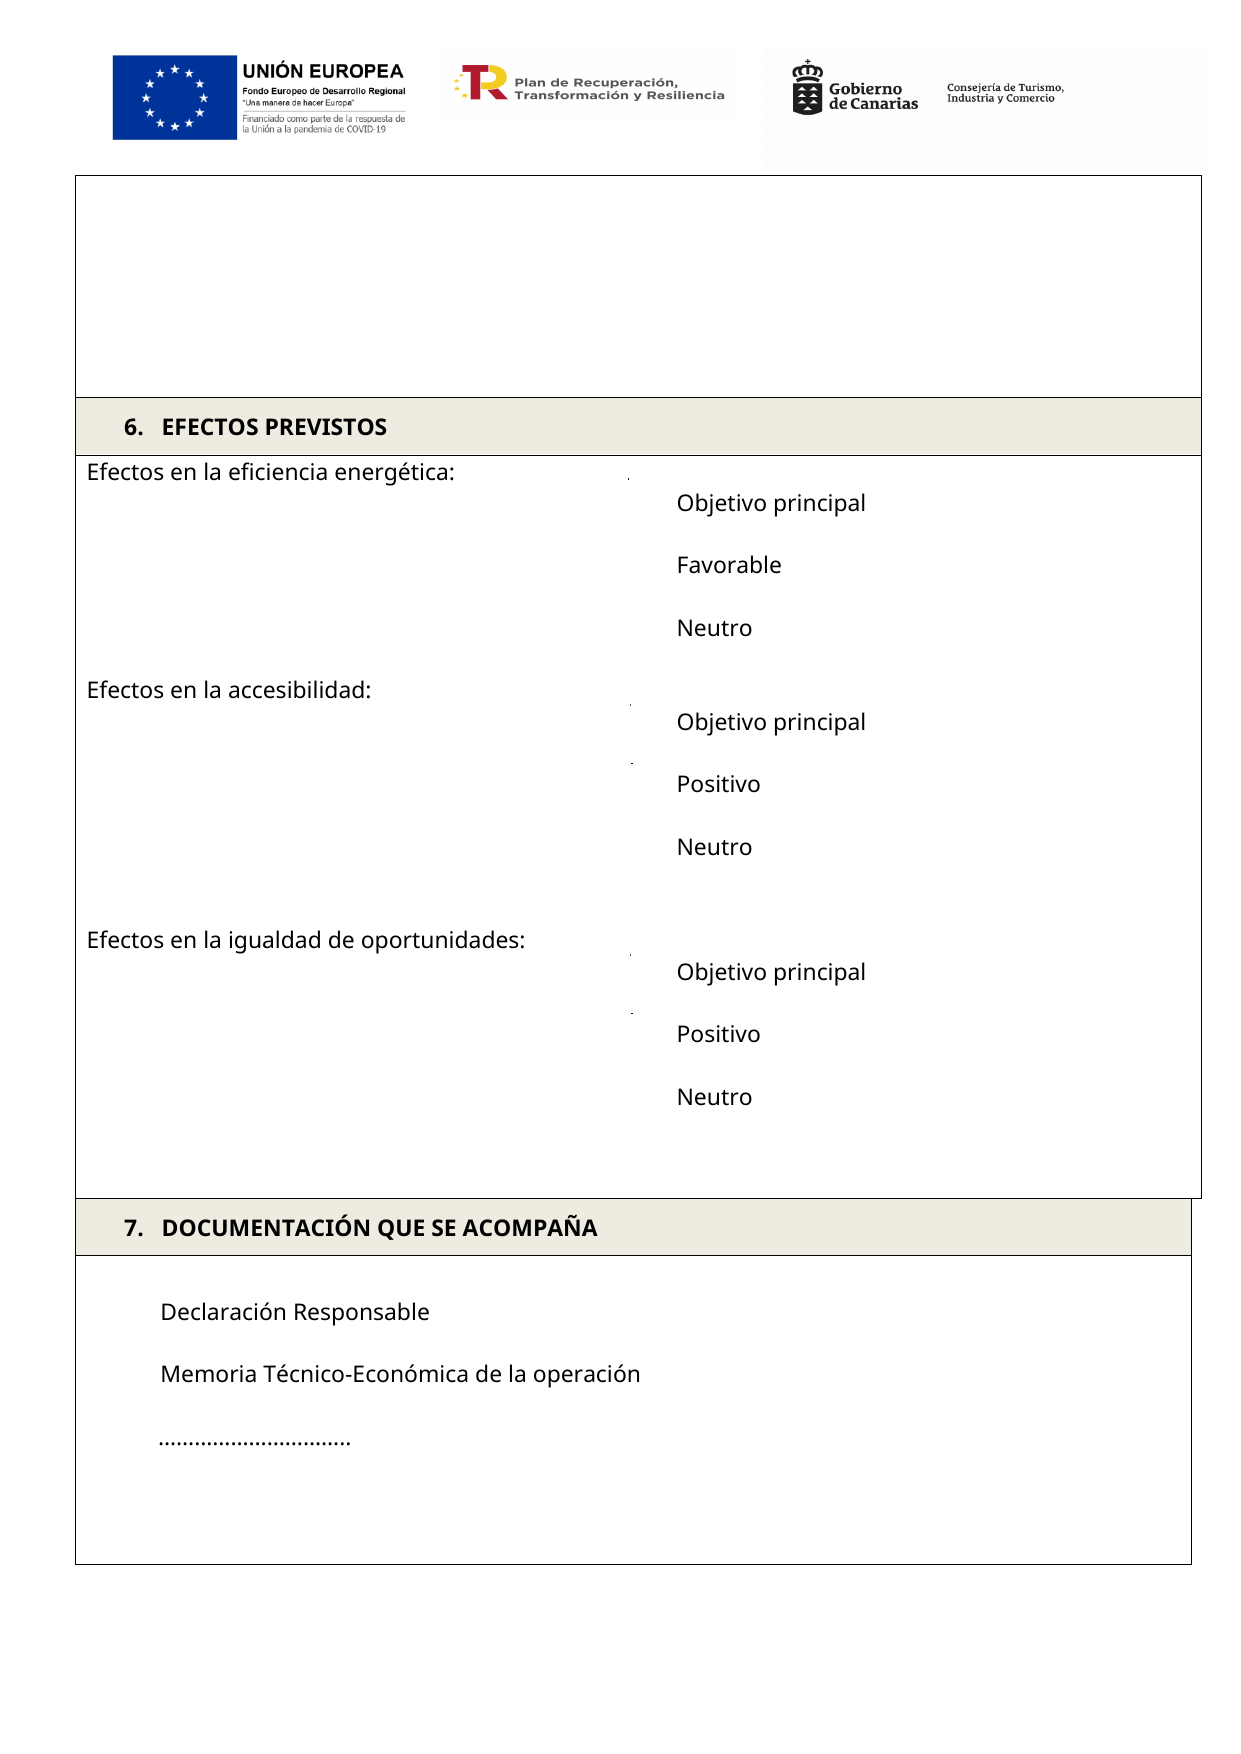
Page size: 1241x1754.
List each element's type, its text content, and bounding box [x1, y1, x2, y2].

table_cell Efectos en la eficiencia energética: Objetivo principal Favorable Neutro Efectos en la accesibilidad: Objetivo principal Positivo Neutro Efectos en la igualdad de oportunidades: Objetivo principal Positivo Neutro [76, 456, 1201, 1198]
table_cell [76, 176, 1201, 397]
table_cell [1192, 1199, 1197, 1255]
table_cell [1192, 1255, 1197, 1563]
picture [440, 45, 737, 124]
table_cell [1198, 1255, 1202, 1563]
picture [112, 55, 411, 140]
table_cell [1198, 1199, 1202, 1255]
table_cell DOCUMENTACIÓN QUE SE ACOMPAÑA [76, 1199, 1191, 1255]
table_cell Declaración Responsable Memoria Técnico-Económica de la operación ………………………….. [76, 1256, 1191, 1563]
picture [763, 45, 1210, 176]
table_cell EFECTOS PREVISTOS [76, 398, 1201, 454]
